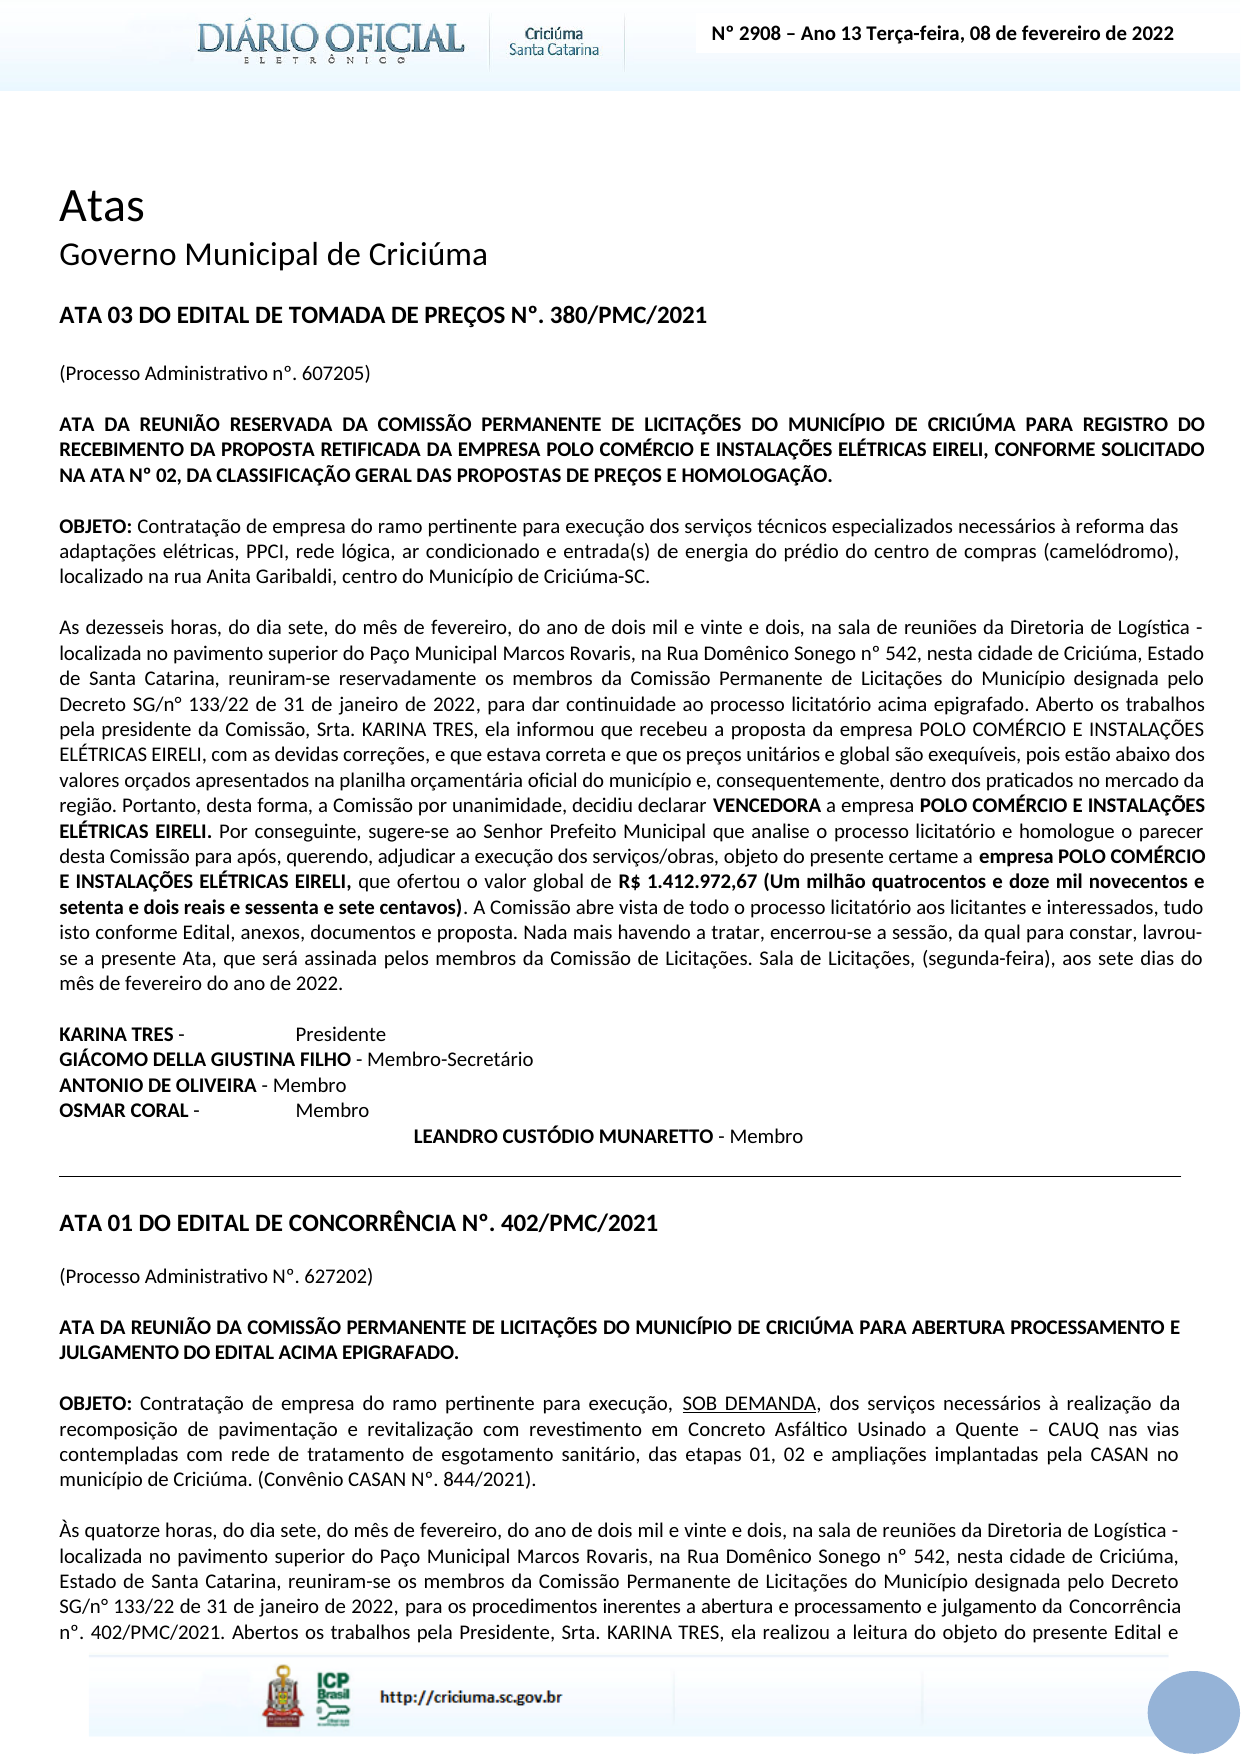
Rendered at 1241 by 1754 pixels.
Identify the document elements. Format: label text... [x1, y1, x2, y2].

text ATA DA REUNIÃO DA COMISSÃO PERMANENTE DE LICITAÇÕES DO MUNICÍPIO DE CRICIÚMA PARA ABERTURA PROCESSAMENTO E JULGAMENTO DO EDITAL ACIMA EPIGRAFADO. [59, 1314, 1181, 1365]
text (Processo Administrativo Nº. 627202) [59, 1263, 1183, 1289]
text ATA 01 DO EDITAL DE CONCORRÊNCIA Nº. 402/PMC/2021 [59, 1207, 1184, 1238]
text GIÁCOMO DELLA GIUSTINA FILHO - Membro-Secretário [59, 1047, 1181, 1072]
text Atas [59, 174, 1184, 233]
text OBJETO: Contratação de empresa do ramo pertinente para execução dos serviços técnicos especializados necessários à reforma das adaptações elétricas, PPCI, rede lógica, ar condicionado e entrada(s) de energia do prédio do centro de compras (camelódromo), localizado na rua Anita Garibaldi, centro do Município de Criciúma-SC. [59, 513, 1181, 589]
text Governo Municipal de Criciúma [59, 233, 1184, 274]
text LEANDRO CUSTÓDIO MUNARETTO - Membro [59, 1123, 1181, 1176]
text (Processo Administrativo nº. 607205) [59, 360, 1183, 386]
text ANTONIO DE OLIVEIRA - Membro [59, 1072, 1181, 1097]
text ATA 03 DO EDITAL DE TOMADA DE PREÇOS Nº. 380/PMC/2021 [59, 299, 1183, 330]
text OBJETO: Contratação de empresa do ramo pertinente para execução, SOB DEMANDA, dos serviços necessários à realização da recomposição de pavimentação e revitalização com revestimento em Concreto Asfáltico Usinado a Quente – CAUQ nas vias contempladas com rede de tratamento de esgotamento sanitário, das etapas 01, 02 e ampliações implantadas pela CASAN no município de Criciúma. (Convênio CASAN Nº. 844/2021). [59, 1390, 1181, 1492]
text ATA DA REUNIÃO RESERVADA DA COMISSÃO PERMANENTE DE LICITAÇÕES DO MUNICÍPIO DE CRICIÚMA PARA REGISTRO DO RECEBIMENTO DA PROPOSTA RETIFICADA DA EMPRESA POLO COMÉRCIO E INSTALAÇÕES ELÉTRICAS EIRELI, CONFORME SOLICITADO NA ATA Nº 02, DA CLASSIFICAÇÃO GERAL DAS PROPOSTAS DE PREÇOS E HOMOLOGAÇÃO. [59, 411, 1206, 487]
text As dezesseis horas, do dia sete, do mês de fevereiro, do ano de dois mil e vinte e dois, na sala de reuniões da Diretoria de Logística - localizada no pavimento superior do Paço Municipal Marcos Rovaris, na Rua Domênico Sonego nº 542, nesta cidade de Criciúma, Estado de Santa Catarina, reuniram-se reservadamente os membros da Comissão Permanente de Licitações do Município designada pelo Decreto SG/n° 133/22 de 31 de janeiro de 2022, para dar continuidade ao processo licitatório acima epigrafado. Aberto os trabalhos pela presidente da Comissão, Srta. KARINA TRES, ela informou que recebeu a proposta da empresa POLO COMÉRCIO E INSTALAÇÕES ELÉTRICAS EIRELI, com as devidas correções, e que estava correta e que os preços unitários e global são exequíveis, pois estão abaixo dos valores orçados apresentados na planilha orçamentária oficial do município e, consequentemente, dentro dos praticados no mercado da região. Portanto, desta forma, a Comissão por unanimidade, decidiu declarar VENCEDORA a empresa POLO COMÉRCIO E INSTALAÇÕES ELÉTRICAS EIRELI. Por conseguinte, sugere-se ao Senhor Prefeito Municipal que analise o processo licitatório e homologue o parecer desta Comissão para após, querendo, adjudicar a execução dos serviços/obras, objeto do presente certame a empresa POLO COMÉRCIO E INSTALAÇÕES ELÉTRICAS EIRELI, que ofertou o valor global de R$ 1.412.972,67 (Um milhão quatrocentos e doze mil novecentos e setenta e dois reais e sessenta e sete centavos). A Comissão abre vista de todo o processo licitatório aos licitantes e interessados, tudo isto conforme Edital, anexos, documentos e proposta. Nada mais havendo a tratar, encerrou-se a sessão, da qual para constar, lavrou-se a presente Ata, que será assinada pelos membros da Comissão de Licitações. Sala de Licitações, (segunda-feira), aos sete dias do mês de fevereiro do ano de 2022. [59, 614, 1206, 996]
text KARINA TRES - Presidente [59, 1021, 1181, 1047]
text Às quatorze horas, do dia sete, do mês de fevereiro, do ano de dois mil e vinte e dois, na sala de reuniões da Diretoria de Logística - localizada no pavimento superior do Paço Municipal Marcos Rovaris, na Rua Domênico Sonego nº 542, nesta cidade de Criciúma, Estado de Santa Catarina, reuniram-se os membros da Comissão Permanente de Licitações do Município designada pelo Decreto SG/n° 133/22 de 31 de janeiro de 2022, para os procedimentos inerentes a abertura e processamento e julgamento da Concorrência nº. 402/PMC/2021. Abertos os trabalhos pela Presidente, Srta. KARINA TRES, ela realizou a leitura do objeto do presente Edital e [59, 1517, 1181, 1644]
text OSMAR CORAL - Membro [59, 1097, 1181, 1123]
